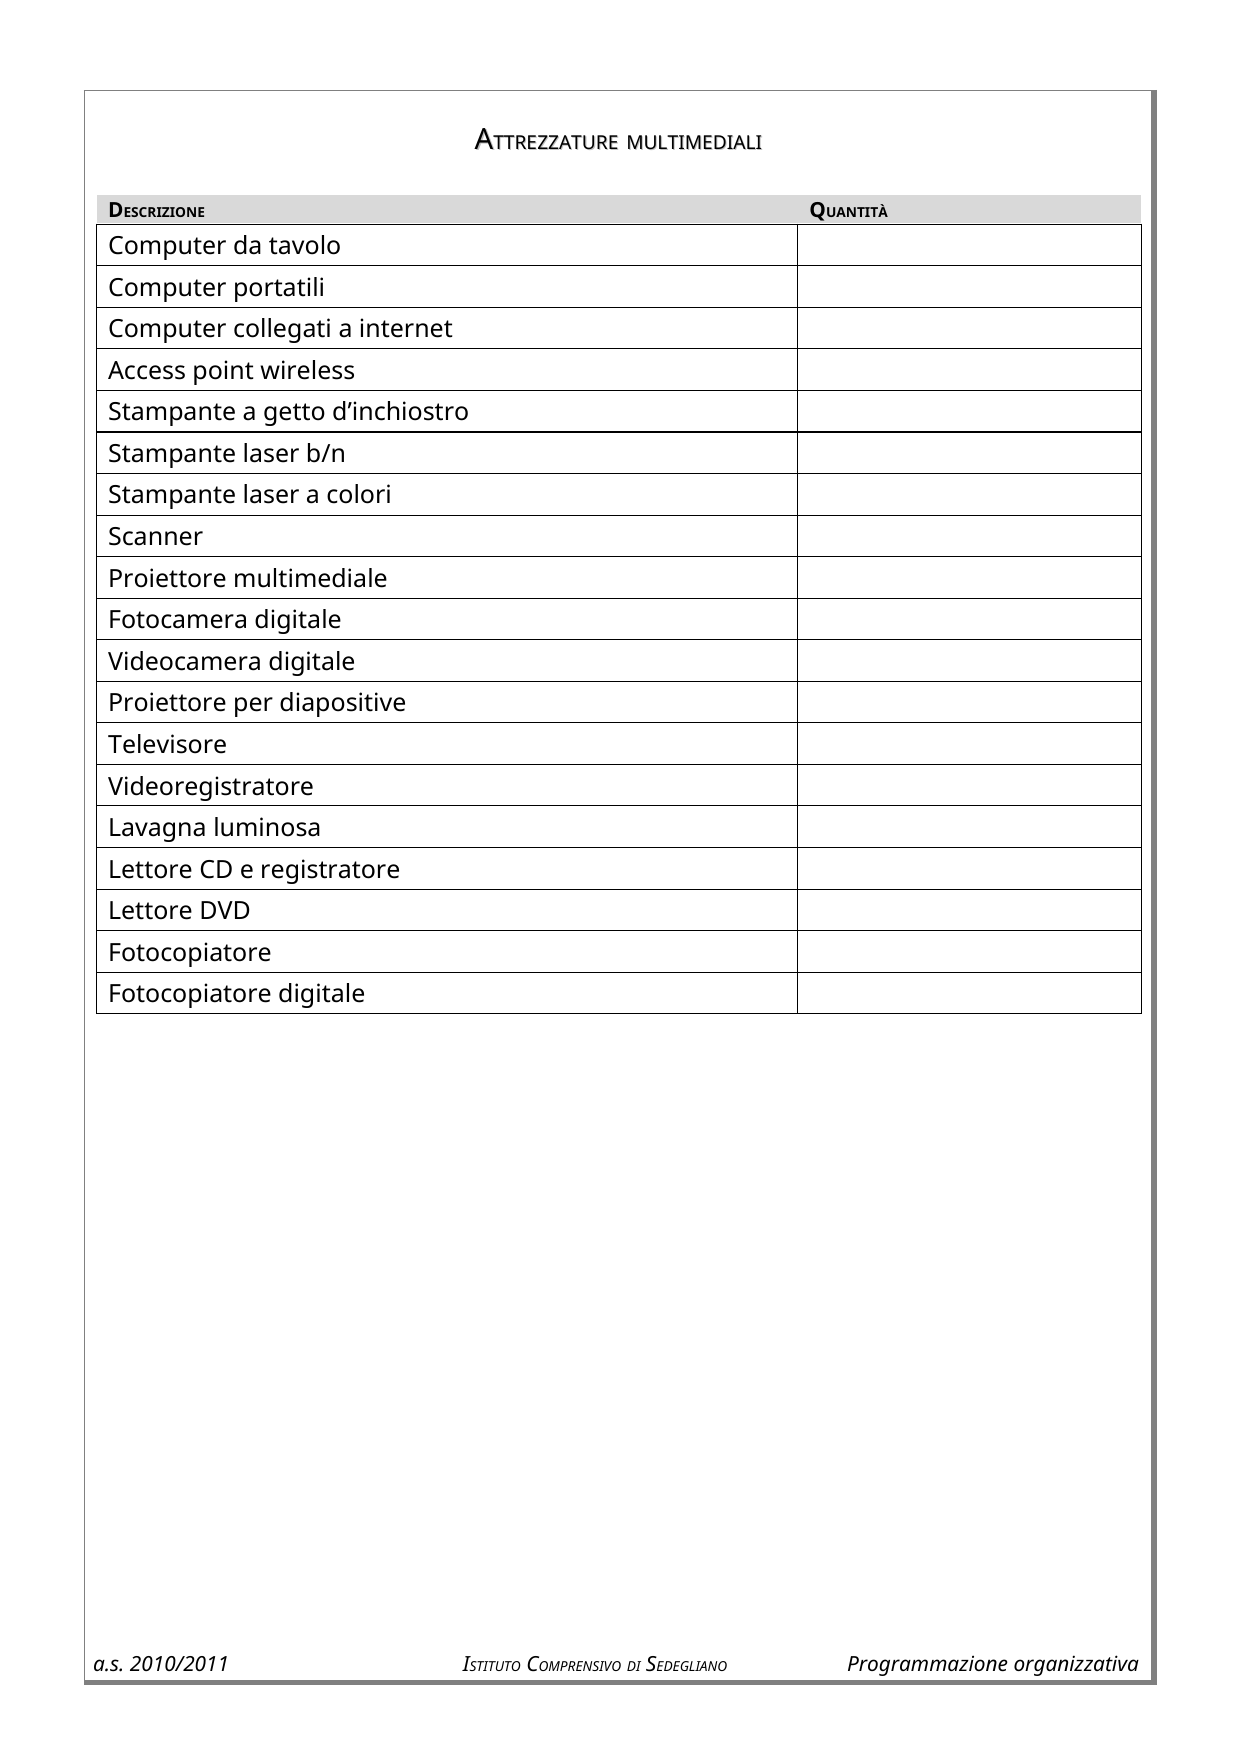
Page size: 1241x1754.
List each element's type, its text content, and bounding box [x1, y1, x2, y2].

table_cell [798, 640, 1141, 681]
table_cell Scanner [97, 516, 797, 556]
table_cell [798, 682, 1141, 722]
table_cell Computer da tavolo [97, 225, 797, 265]
table_cell Videocamera digitale [97, 640, 797, 681]
table_cell Lavagna luminosa [97, 806, 797, 847]
table_cell [798, 765, 1141, 805]
table_cell [798, 973, 1141, 1013]
table_cell [798, 890, 1141, 930]
table_header Descrizione [97, 195, 798, 223]
table_cell [798, 225, 1141, 265]
table_cell Fotocopiatore digitale [97, 973, 797, 1013]
table_cell Computer portatili [97, 266, 797, 307]
table_cell Fotocopiatore [97, 931, 797, 972]
table_cell [798, 931, 1141, 972]
table_cell Proiettore per diapositive [97, 682, 797, 722]
table_cell [798, 433, 1141, 473]
table_cell [798, 848, 1141, 888]
table_cell Televisore [97, 723, 797, 764]
table_cell [798, 806, 1141, 847]
table_cell Stampante a getto d’inchiostro [97, 391, 797, 431]
table_cell Videoregistratore [97, 765, 797, 805]
table_cell [798, 474, 1141, 514]
text Attrezzature multimediali [93, 118, 1143, 158]
table_header Quantità [798, 195, 1141, 223]
table_cell Stampante laser a colori [97, 474, 797, 514]
table_cell Computer collegati a internet [97, 308, 797, 348]
table_cell Lettore CD e registratore [97, 848, 797, 888]
table_cell Lettore DVD [97, 890, 797, 930]
table_cell Fotocamera digitale [97, 599, 797, 639]
table_cell [798, 557, 1141, 598]
table_cell [798, 308, 1141, 348]
table_cell [798, 391, 1141, 431]
table_cell [798, 599, 1141, 639]
table_cell [798, 266, 1141, 307]
table_cell [798, 349, 1141, 390]
table_cell Proiettore multimediale [97, 557, 797, 598]
table_cell Stampante laser b/n [97, 433, 797, 473]
table_cell [798, 723, 1141, 764]
table_cell [798, 516, 1141, 556]
table_cell Access point wireless [97, 349, 797, 390]
